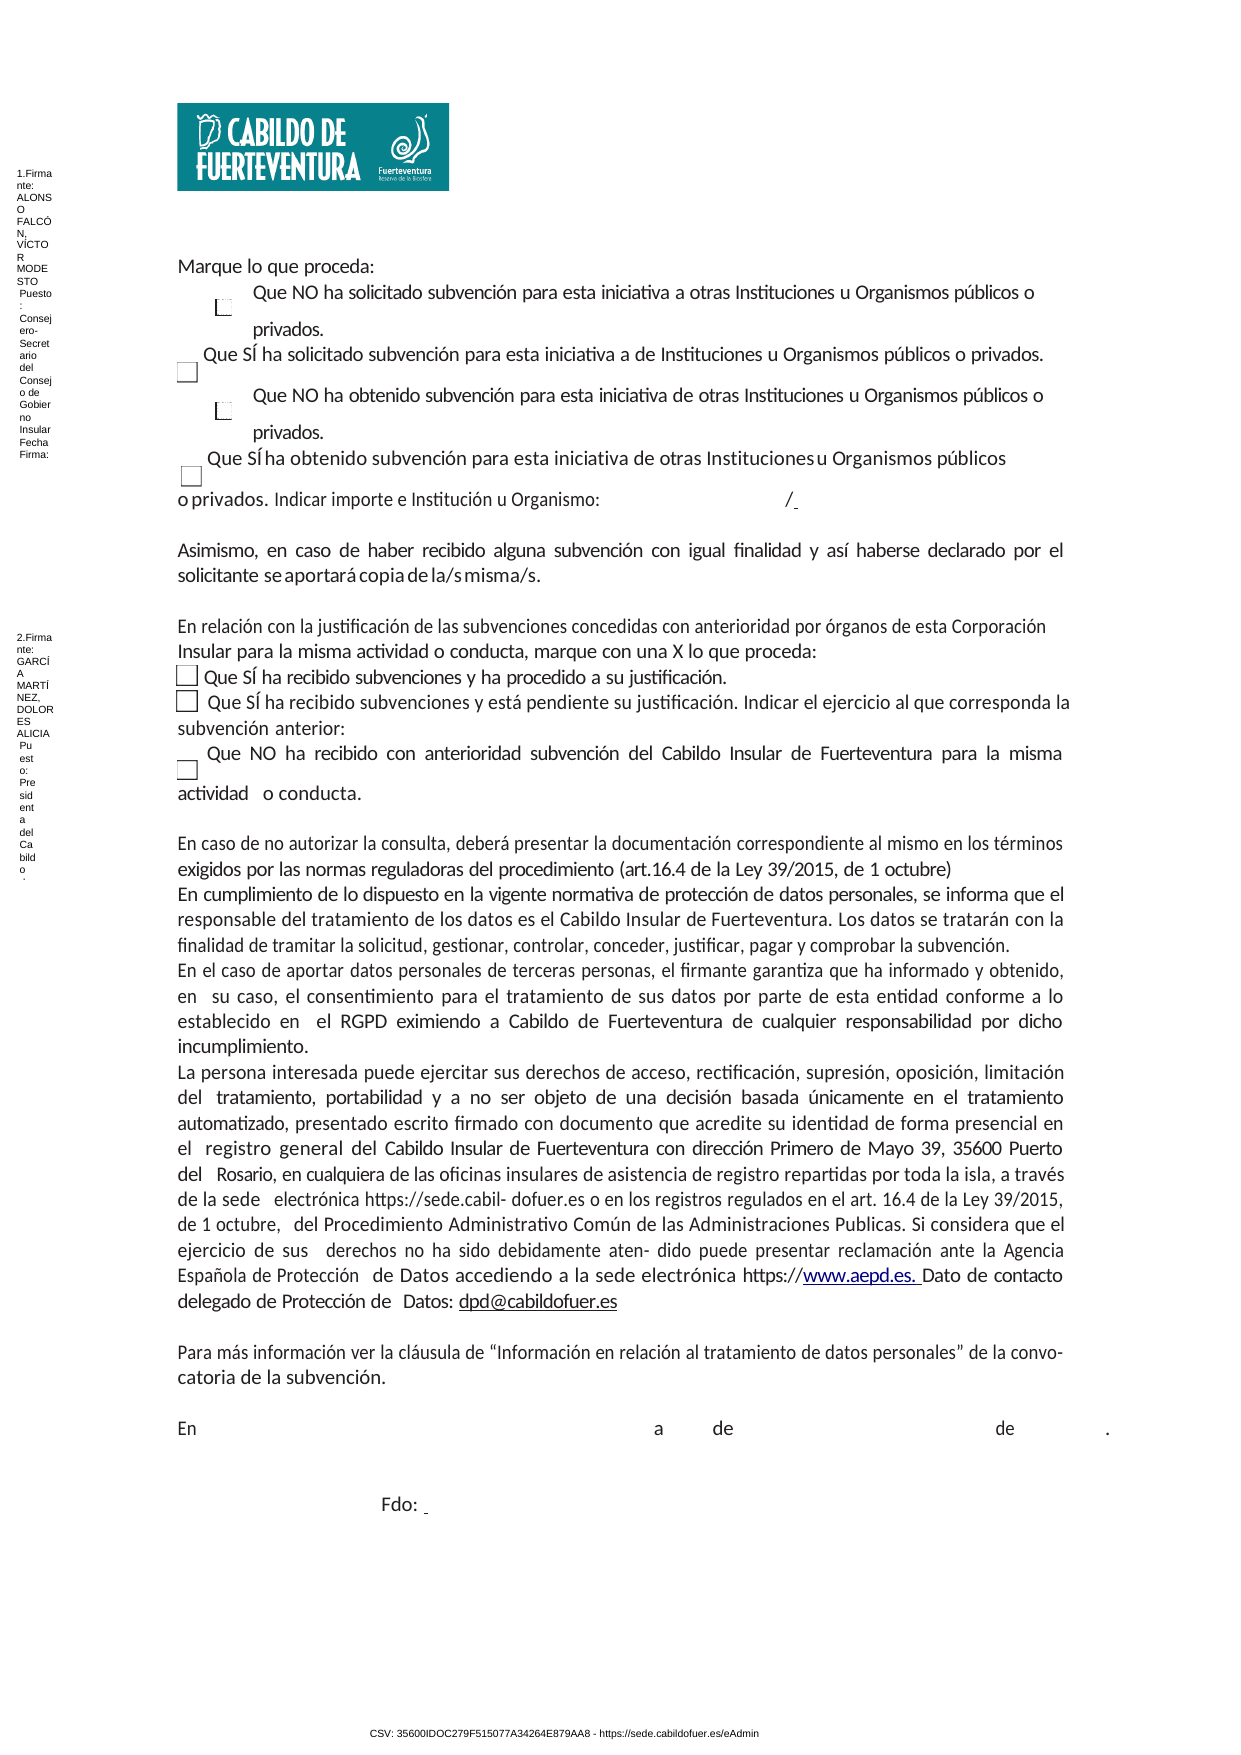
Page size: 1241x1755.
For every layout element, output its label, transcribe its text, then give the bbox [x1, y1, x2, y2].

text En el caso de aportar datos personales de terceras personas, el firmante garantiza que ha informado y obtenido, en su caso, el consentimiento para el tratamiento de sus datos por parte de esta entidad conforme a lo establecido en el RGPD eximiendo a Cabildo de Fuerteventura de cualquier responsabilidad por dicho incumplimiento. [177, 957, 1064, 1059]
text 1.Firmante: ALONSO FALCÓN, VÍCTOR MODESTO [17, 167, 54, 287]
text Que NO ha recibido con anterioridad subvención del Cabildo Insular de Fuerteventura para la misma actividad o conducta. [177, 740, 1063, 805]
text Que SÍha obtenido subvención para esta iniciativa de otras Institucionesu Organismos públicos oprivados. Indicar importe e Institución u Organismo: / [177, 445, 1051, 512]
text Fdo: [381, 1491, 1241, 1517]
text En cumplimiento de lo dispuesto en la vigente normativa de protección de datos personales, se informa que el responsable del tratamiento de los datos es el Cabildo Insular de Fuerteventura. Los datos se tratarán con la finalidad de tramitar la solicitud, gestionar, controlar, conceder, justificar, pagar y comprobar la subvención. [177, 881, 1065, 957]
text Que NO ha obtenido subvención para esta iniciativa de otras Instituciones u Organismos públicos o privados. [215, 383, 1051, 445]
text La persona interesada puede ejercitar sus derechos de acceso, rectificación, supresión, oposición, limitación del tratamiento, portabilidad y a no ser objeto de una decisión basada únicamente en el tratamiento automatizado, presentado escrito firmado con documento que acredite su identidad de forma presencial en el registro general del Cabildo Insular de Fuerteventura con dirección Primero de Mayo 39, 35600 Puerto del Rosario, en cualquiera de las oficinas insulares de asistencia de registro repartidas por toda la isla, a través de la sede electrónica https://sede.cabil- dofuer.es o en los registros regulados en el art. 16.4 de la Ley 39/2015, de 1 octubre, del Procedimiento Administrativo Común de las Administraciones Publicas. Si considera que el ejercicio de sus derechos no ha sido debidamente aten- dido puede presentar reclamación ante la Agencia Española de Protección de Datos accediendo a la sede electrónica https://www.aepd.es. Dato de contacto delegado de Protección de Datos: dpd@cabildofuer.es [177, 1059, 1065, 1313]
text Asimismo, en caso de haber recibido alguna subvención con igual finalidad y así haberse declarado por el solicitante seaportarácopiadela/smisma/s. [177, 537, 1065, 588]
text En a de de . [177, 1415, 1241, 1440]
text En caso de no autorizar la consulta, deberá presentar la documentación correspondiente al mismo en los términos exigidos por las normas reguladoras del procedimiento (art.16.4 de la Ley 39/2015, de 1 octubre) [177, 830, 1064, 881]
text Marque lo que proceda: [177, 254, 1241, 279]
text Que NO ha solicitado subvención para esta iniciativa a otras Instituciones u Organismos públicos o privados. [215, 279, 1051, 341]
text Que SÍ ha recibido subvenciones y ha procedido a su justificación. [203, 664, 1241, 689]
text Que SÍ ha recibido subvenciones y está pendiente su justificación. Indicar el ejercicio al que corresponda la subvención anterior: [177, 689, 1140, 740]
text En relación con la justificación de las subvenciones concedidas con anterioridad por órganos de esta Corporación Insular para la misma actividad o conducta, marque con una X lo que proceda: [177, 613, 1051, 664]
text Puesto: Presidenta del Cabildo de Fuerteventura Fecha Firma: 07/05/2025 08:55:34 [19, 740, 36, 879]
text 2.Firmante: GARCÍA MARTÍNEZ, DOLORES ALICIA [17, 631, 54, 739]
text Puesto: Consejero-Secretario del Consejo de Gobierno Insular Fecha Firma: 06/05/2025 13:03:06 [19, 288, 52, 463]
text Para más información ver la cláusula de “Información en relación al tratamiento de datos personales” de la convo- catoria de la subvención. [177, 1339, 1064, 1390]
text Que SÍ ha solicitado subvención para esta iniciativa a de Instituciones u Organismos públicos o privados. [177, 341, 1241, 383]
